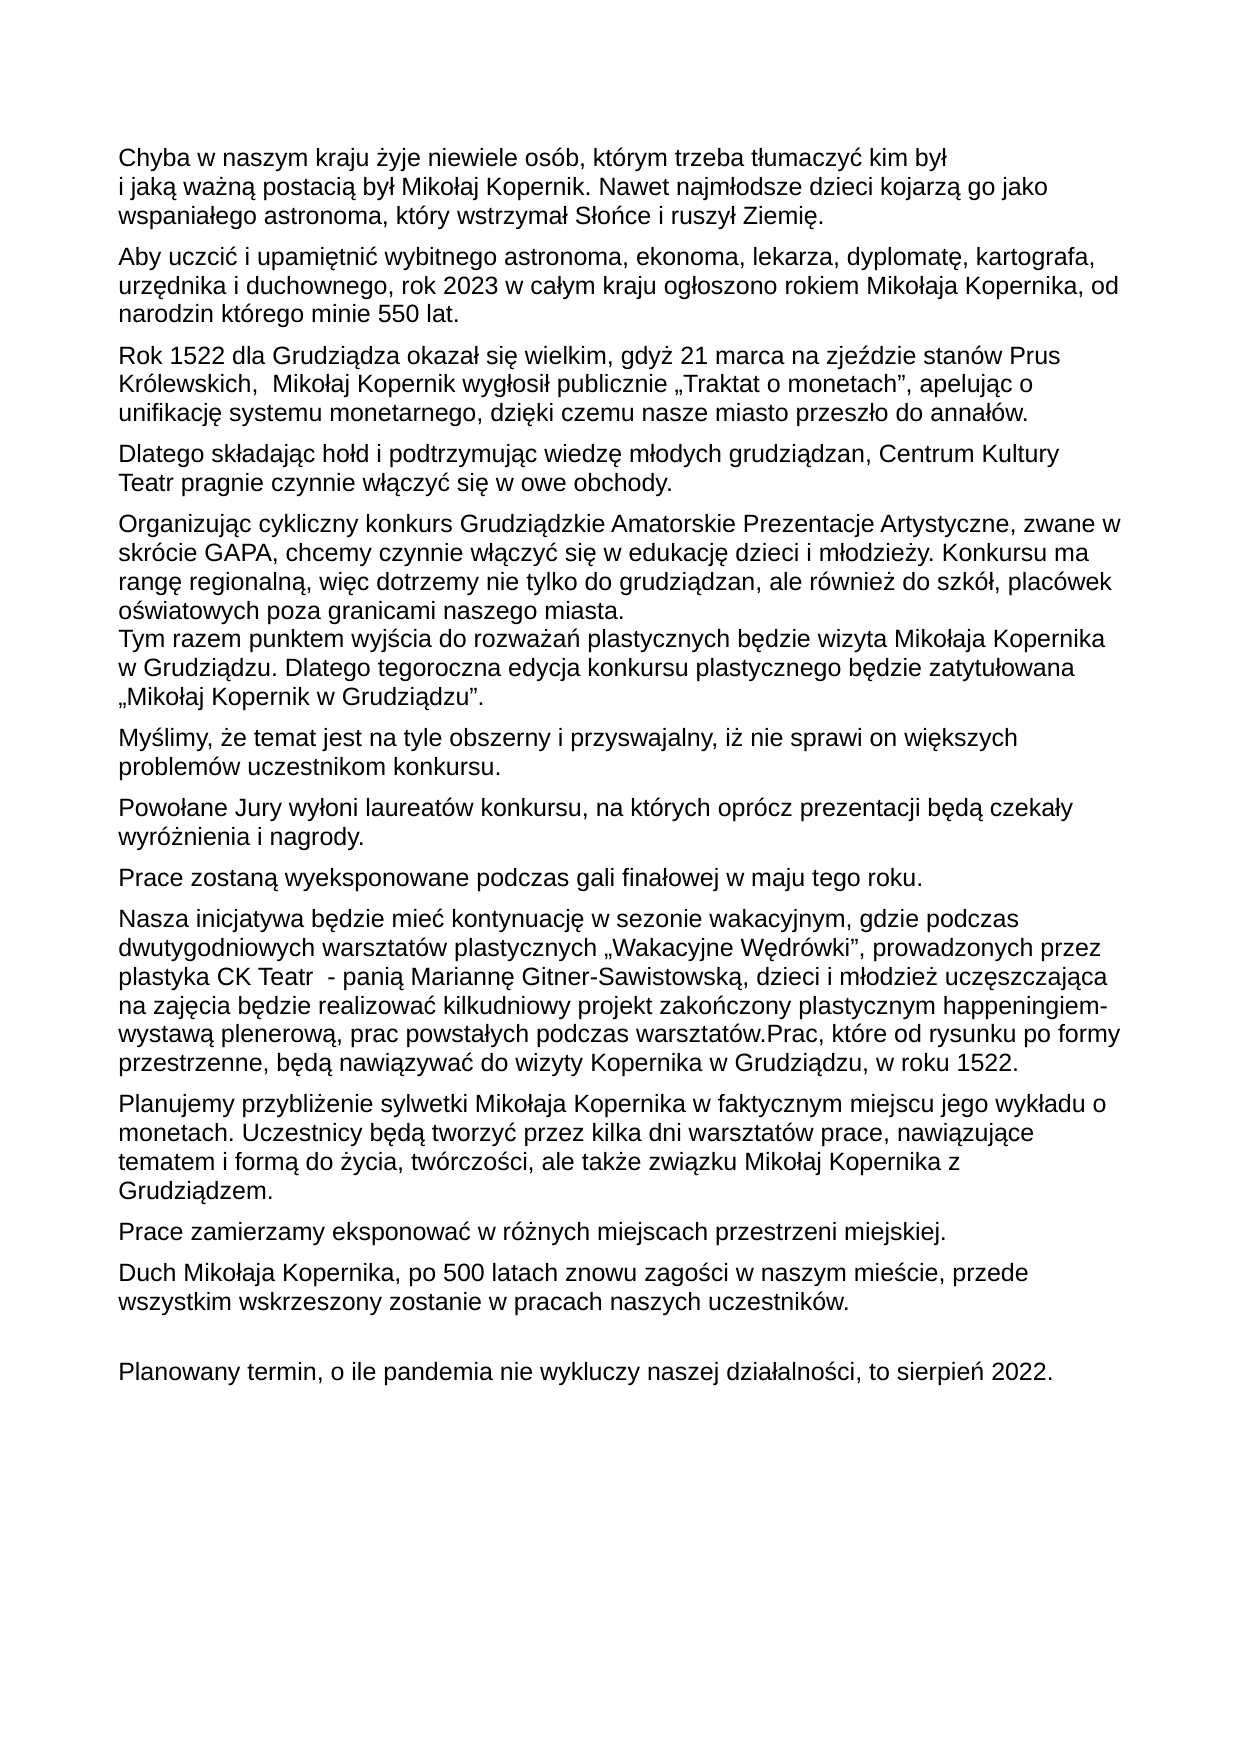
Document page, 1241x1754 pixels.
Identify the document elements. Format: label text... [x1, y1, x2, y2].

text Rok 1522 dla Grudziądza okazał się wielkim, gdyż 21 marca na zjeździe stanów Prus Królewskich, Mikołaj Kopernik wygłosił publicznie „Traktat o monetach”, apelując o unifikację systemu monetarnego, dzięki czemu nasze miasto przeszło do annałów. [118, 341, 1122, 427]
text Prace zamierzamy eksponować w różnych miejscach przestrzeni miejskiej. [118, 1217, 1122, 1246]
text Myślimy, że temat jest na tyle obszerny i przyswajalny, iż nie sprawi on większych problemów uczestnikom konkursu. [118, 723, 1122, 781]
subtitle Chyba w naszym kraju żyje niewiele osób, którym trzeba tłumaczyć kim był i jaką ważną postacią był Mikołaj Kopernik. Nawet najmłodsze dzieci kojarzą go jako wspaniałego astronoma, który wstrzymał Słońce i ruszył Ziemię. [118, 143, 1122, 229]
text Aby uczcić i upamiętnić wybitnego astronoma, ekonoma, lekarza, dyplomatę, kartografa, urzędnika i duchownego, rok 2023 w całym kraju ogłoszono rokiem Mikołaja Kopernika, od narodzin którego minie 550 lat. [118, 242, 1122, 328]
text Planujemy przybliżenie sylwetki Mikołaja Kopernika w faktycznym miejscu jego wykładu o monetach. Uczestnicy będą tworzyć przez kilka dni warsztatów prace, nawiązujące tematem i formą do życia, twórczości, ale także związku Mikołaj Kopernika z Grudziądzem. [118, 1089, 1122, 1204]
text Organizując cykliczny konkurs Grudziądzkie Amatorskie Prezentacje Artystyczne, zwane w skrócie GAPA, chcemy czynnie włączyć się w edukację dzieci i młodzieży. Konkursu ma rangę regionalną, więc dotrzemy nie tylko do grudziądzan, ale również do szkół, placówek oświatowych poza granicami naszego miasta. Tym razem punktem wyjścia do rozważań plastycznych będzie wizyta Mikołaja Kopernika w Grudziądzu. Dlatego tegoroczna edycja konkursu plastycznego będzie zatytułowana „Mikołaj Kopernik w Grudziądzu”. [118, 509, 1122, 711]
text Planowany termin, o ile pandemia nie wykluczy naszej działalności, to sierpień 2022. [118, 1357, 1122, 1386]
text Dlatego składając hołd i podtrzymując wiedzę młodych grudziądzan, Centrum Kultury Teatr pragnie czynnie włączyć się w owe obchody. [118, 439, 1122, 497]
text Prace zostaną wyeksponowane podczas gali finałowej w maju tego roku. [118, 863, 1122, 892]
text Powołane Jury wyłoni laureatów konkursu, na których oprócz prezentacji będą czekały wyróżnienia i nagrody. [118, 793, 1122, 851]
text Duch Mikołaja Kopernika, po 500 latach znowu zagości w naszym mieście, przede wszystkim wskrzeszony zostanie w pracach naszych uczestników. [118, 1258, 1122, 1344]
text Nasza inicjatywa będzie mieć kontynuację w sezonie wakacyjnym, gdzie podczas dwutygodniowych warsztatów plastycznych „Wakacyjne Wędrówki”, prowadzonych przez plastyka CK Teatr - panią Mariannę Gitner-Sawistowską, dzieci i młodzież uczęszczająca na zajęcia będzie realizować kilkudniowy projekt zakończony plastycznym happeningiem-wystawą plenerową, prac powstałych podczas warsztatów.Prac, które od rysunku po formy przestrzenne, będą nawiązywać do wizyty Kopernika w Grudziądzu, w roku 1522. [118, 904, 1122, 1077]
